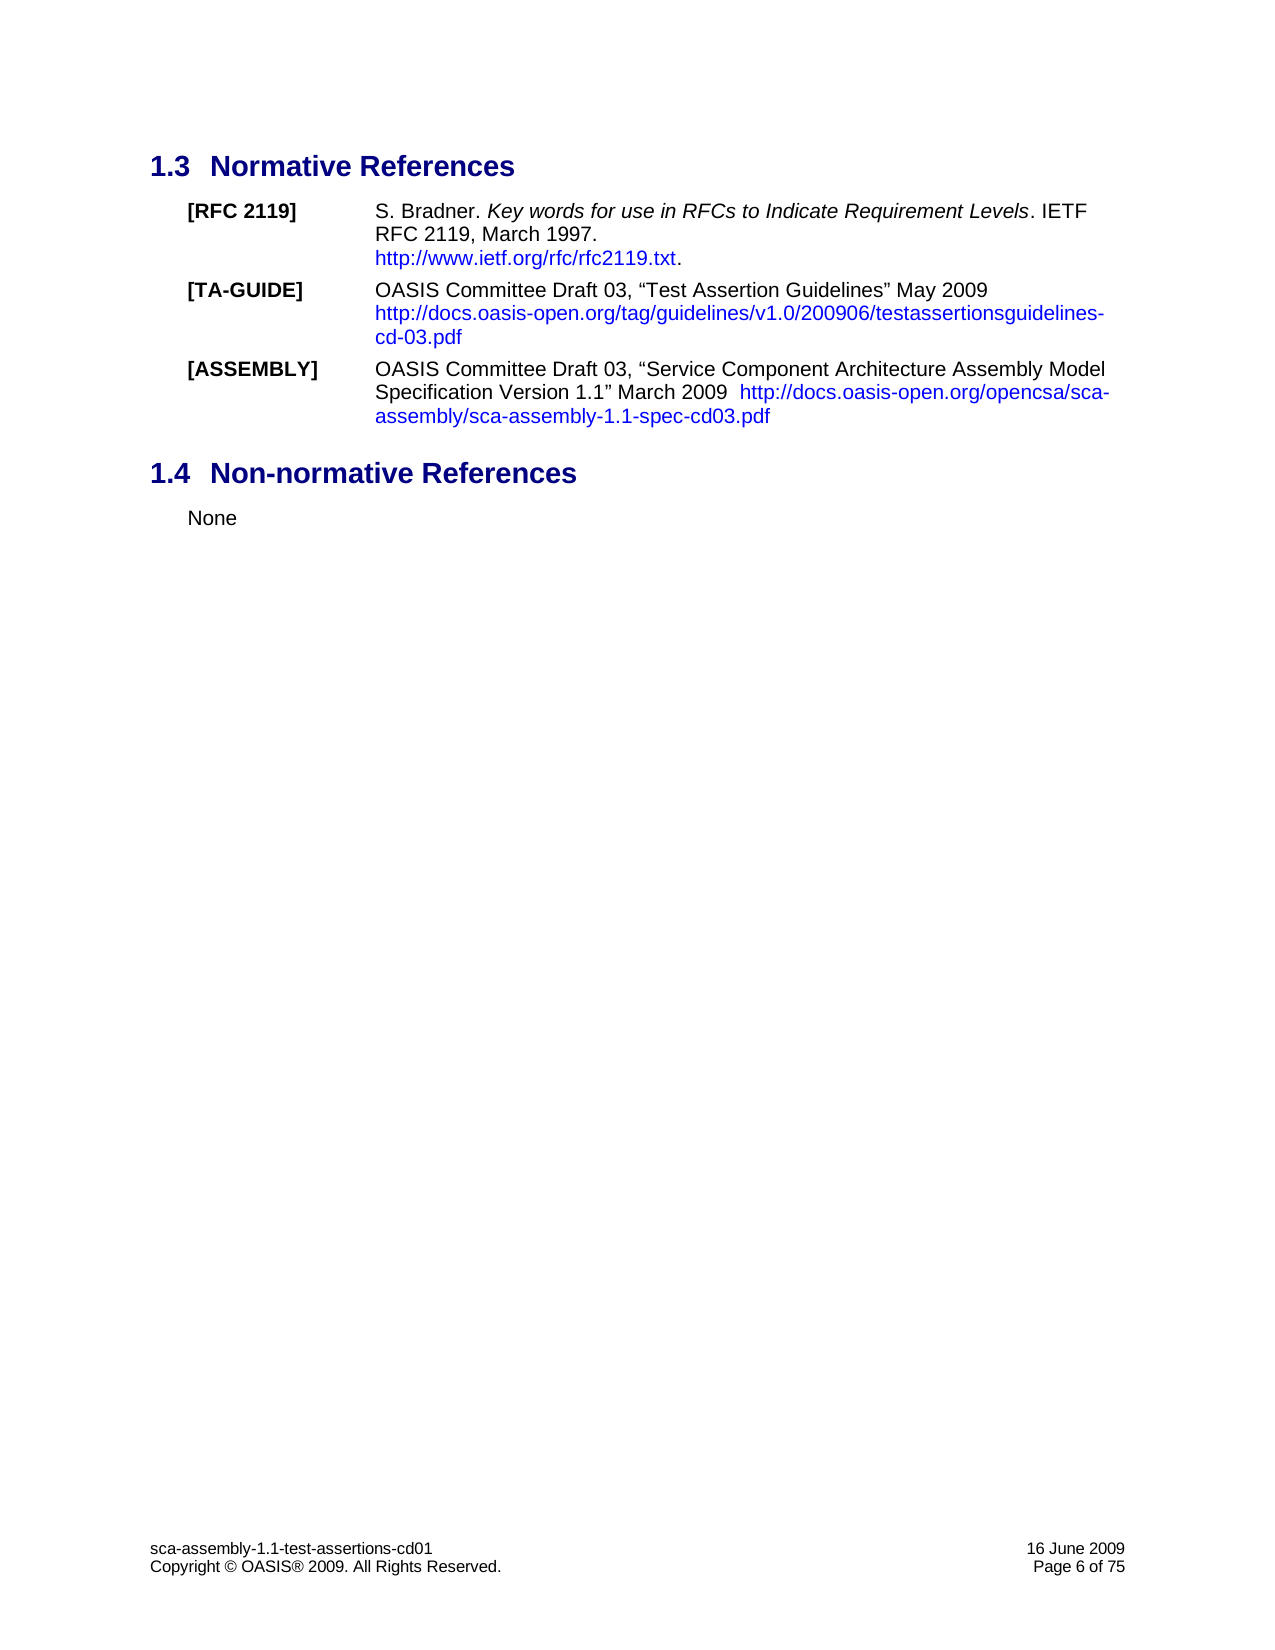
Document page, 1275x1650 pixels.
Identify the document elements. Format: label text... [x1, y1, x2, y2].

text None [187, 506, 1125, 529]
text [ASSEMBLY] OASIS Committee Draft 03, “Service Component Architecture Assembly Model Specification Version 1.1” March 2009 http://docs.oasis-open.org/opencsa/sca-assembly/sca-assembly-1.1-spec-cd03.pdf [187, 357, 1125, 428]
text [RFC 2119] S. Bradner. Key words for use in RFCs to Indicate Requirement Levels. IETF RFC 2119, March 1997. http://www.ietf.org/rfc/rfc2119.txt. [187, 199, 1125, 270]
subtitle Normative References [150, 150, 1125, 182]
text [TA-GUIDE] OASIS Committee Draft 03, “Test Assertion Guidelines” May 2009 http://docs.oasis-open.org/tag/guidelines/v1.0/200906/testassertionsguidelines-cd-03.pdf [187, 278, 1125, 349]
subtitle Non-normative References [150, 457, 1125, 489]
